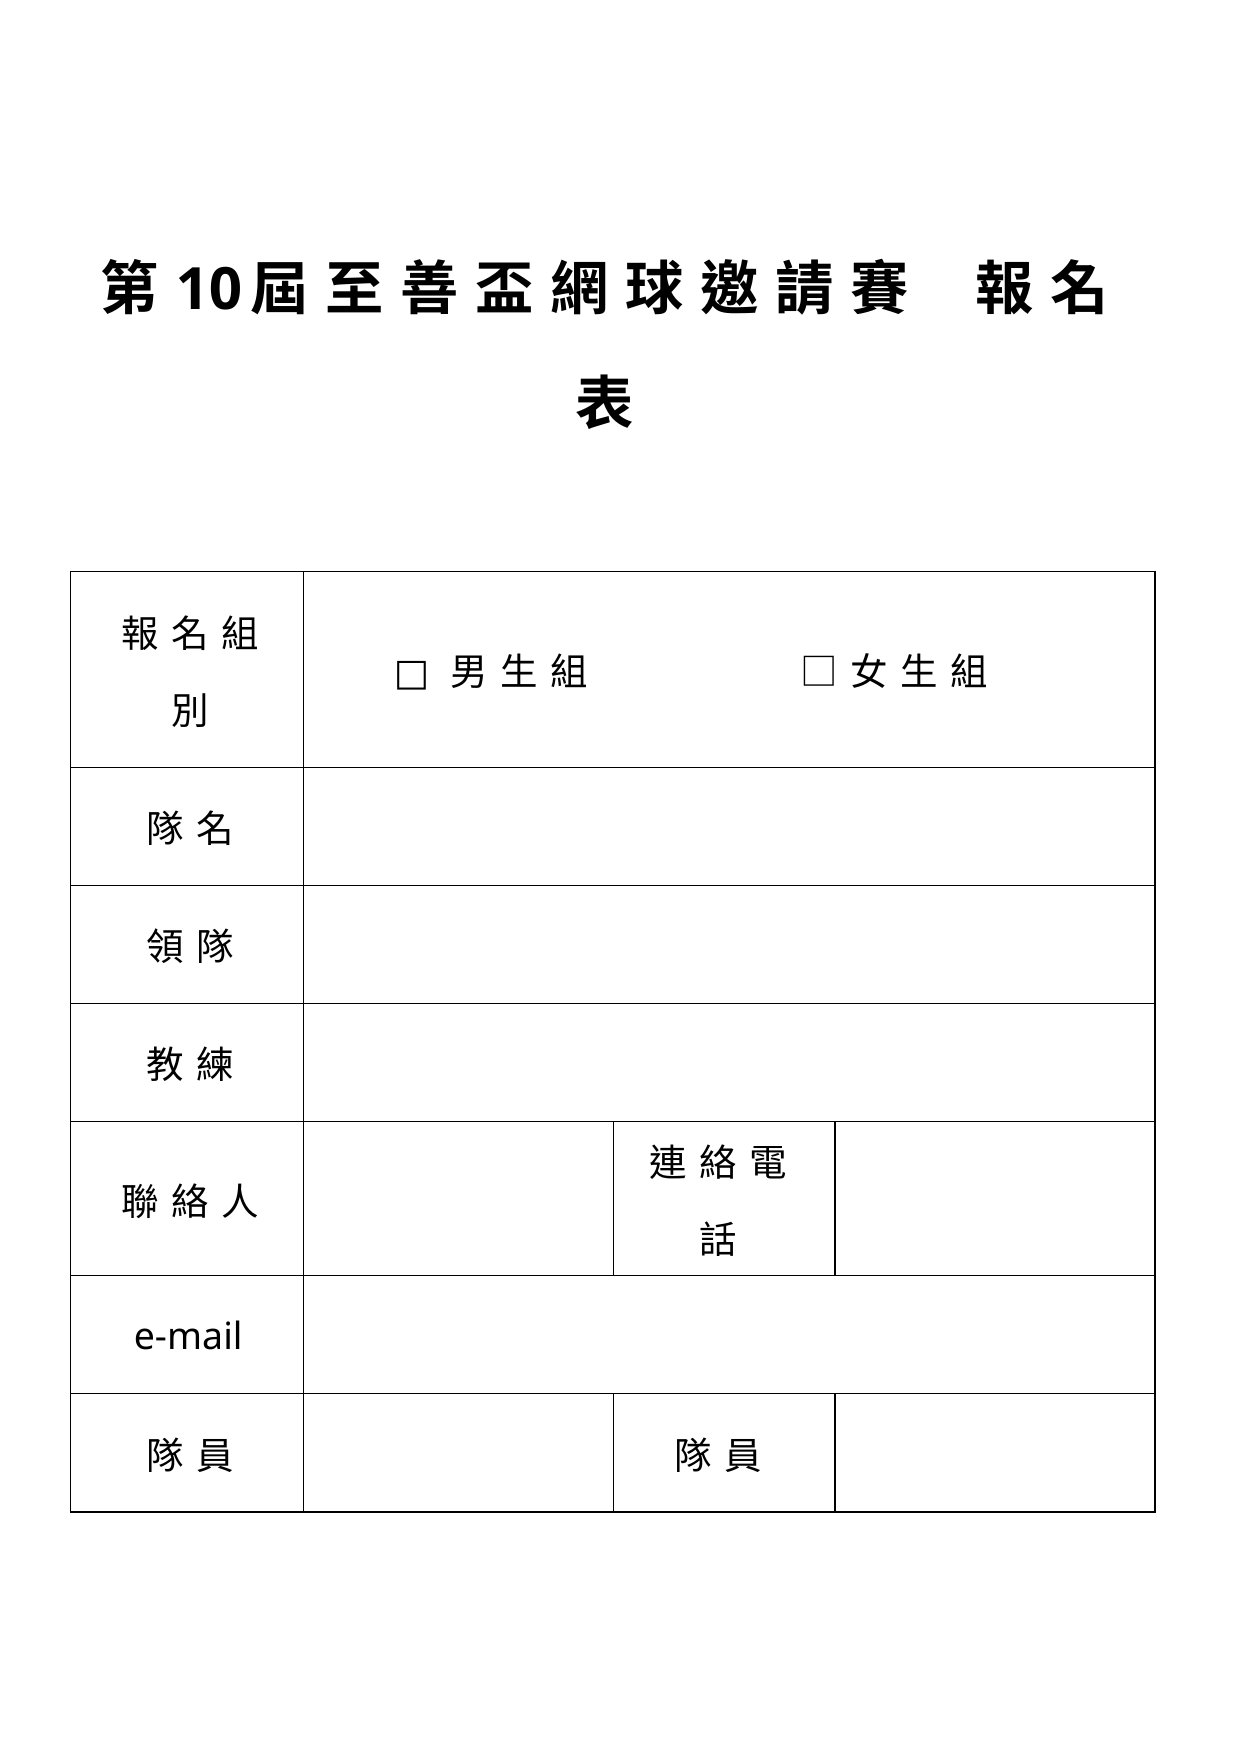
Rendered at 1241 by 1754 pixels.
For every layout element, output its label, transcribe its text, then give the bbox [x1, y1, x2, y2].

table_cell 連絡電話 [614, 1122, 834, 1275]
table_cell 教練 [71, 1004, 303, 1121]
table_cell 隊名 [71, 768, 303, 885]
text 第10屆至善盃網球邀請賽 報名表 [75, 227, 1150, 456]
table_cell [304, 1004, 1154, 1121]
table_cell 聯絡人 [71, 1122, 303, 1275]
table_cell [304, 1122, 613, 1275]
table_cell 隊員 [71, 1394, 303, 1511]
table_cell [304, 768, 1154, 885]
table_cell [836, 1122, 1154, 1275]
table_cell 領隊 [71, 886, 303, 1003]
table_cell [836, 1394, 1154, 1511]
table_header 報名組別 [71, 572, 303, 767]
table_cell e-mail [71, 1276, 303, 1393]
table_cell [304, 1276, 1154, 1393]
table_cell 隊員 [614, 1394, 834, 1511]
table_cell [304, 886, 1154, 1003]
table_cell [304, 1394, 613, 1511]
table_header □男生組 □女生組 [304, 572, 1154, 767]
